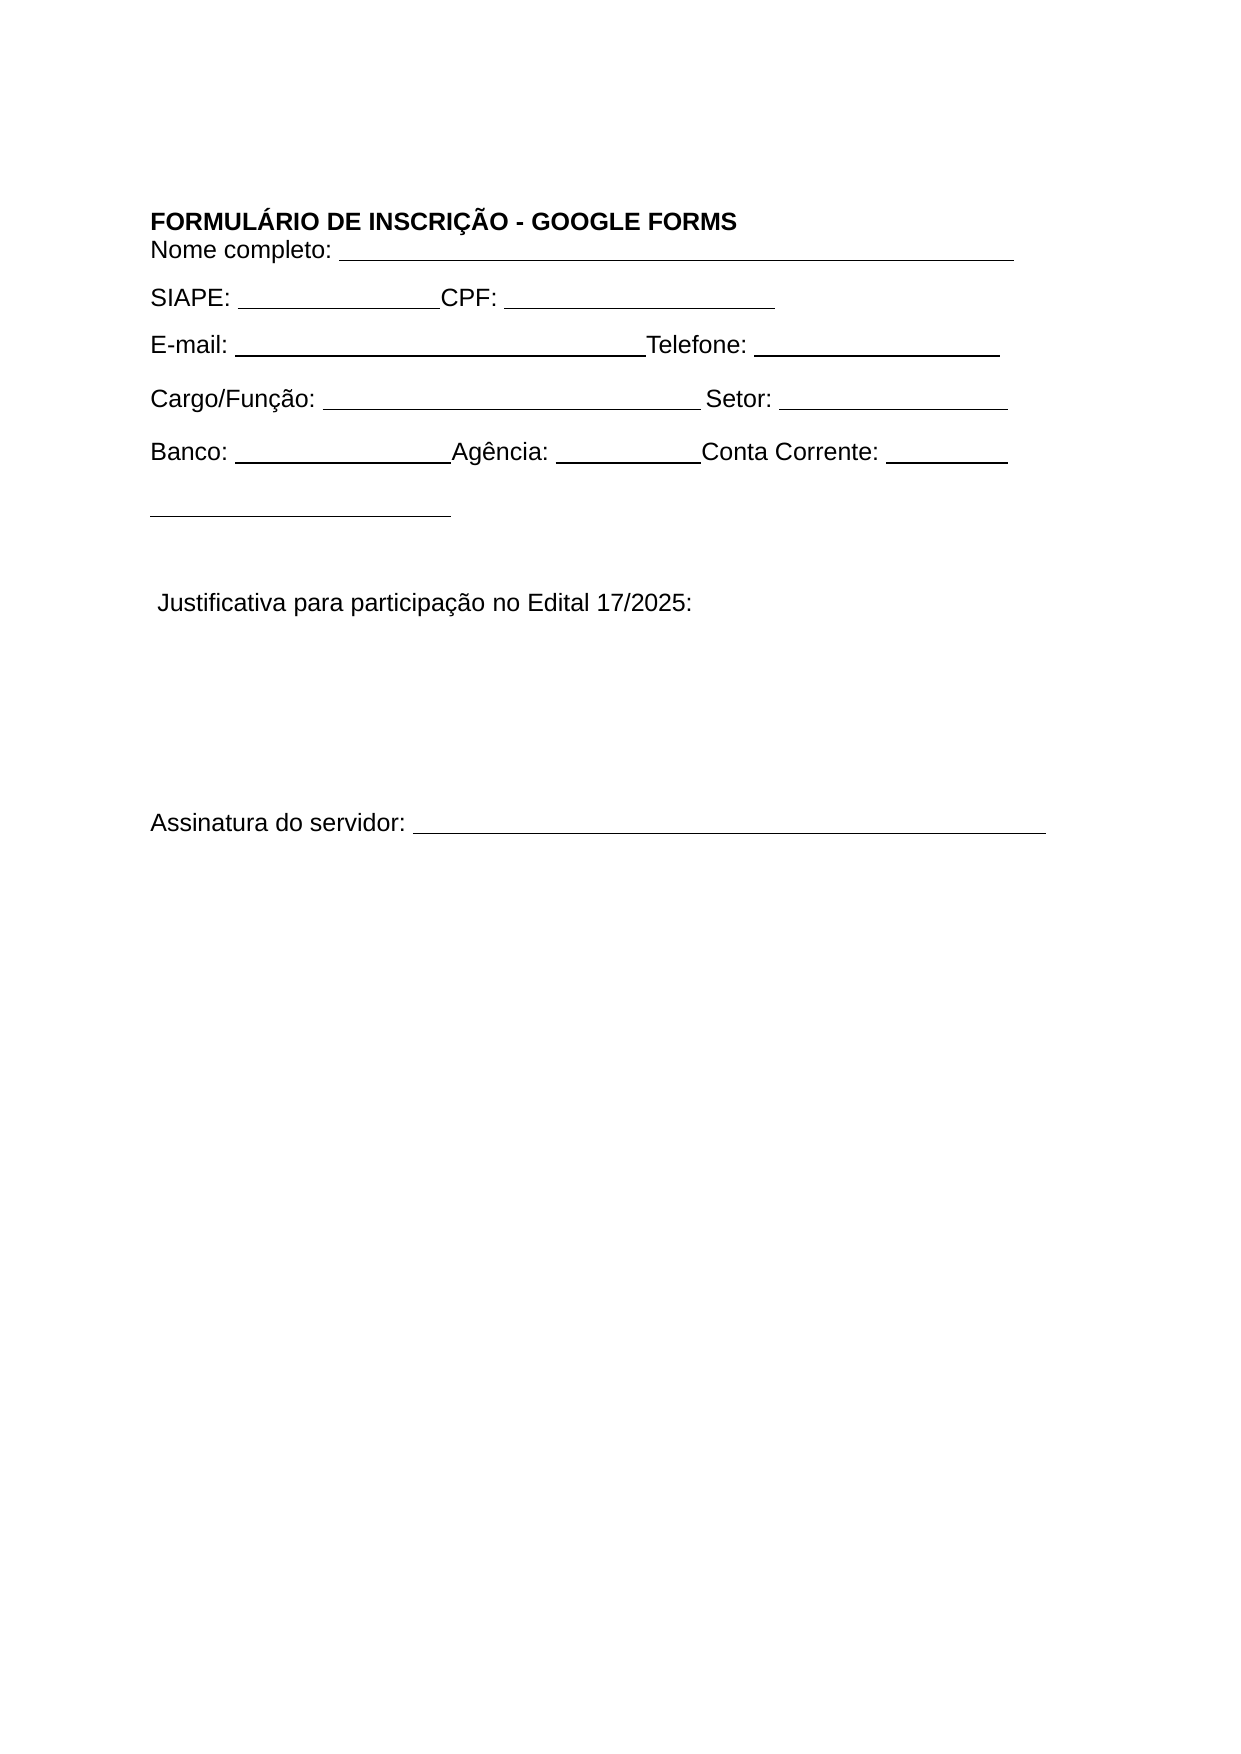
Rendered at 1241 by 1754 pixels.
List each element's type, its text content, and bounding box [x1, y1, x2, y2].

text Nome completo: [150, 235, 1107, 264]
text Justificativa para participação no Edital 17/2025: [157, 588, 1107, 616]
text SIAPE: CPF: [150, 283, 1107, 312]
text E-mail: Telefone: Cargo/Função: Setor: Banco: Agência: Conta Corrente: [150, 331, 1029, 519]
text FORMULÁRIO DE INSCRIÇÃO - GOOGLE FORMS [150, 207, 1107, 235]
text Assinatura do servidor: [150, 808, 1107, 837]
